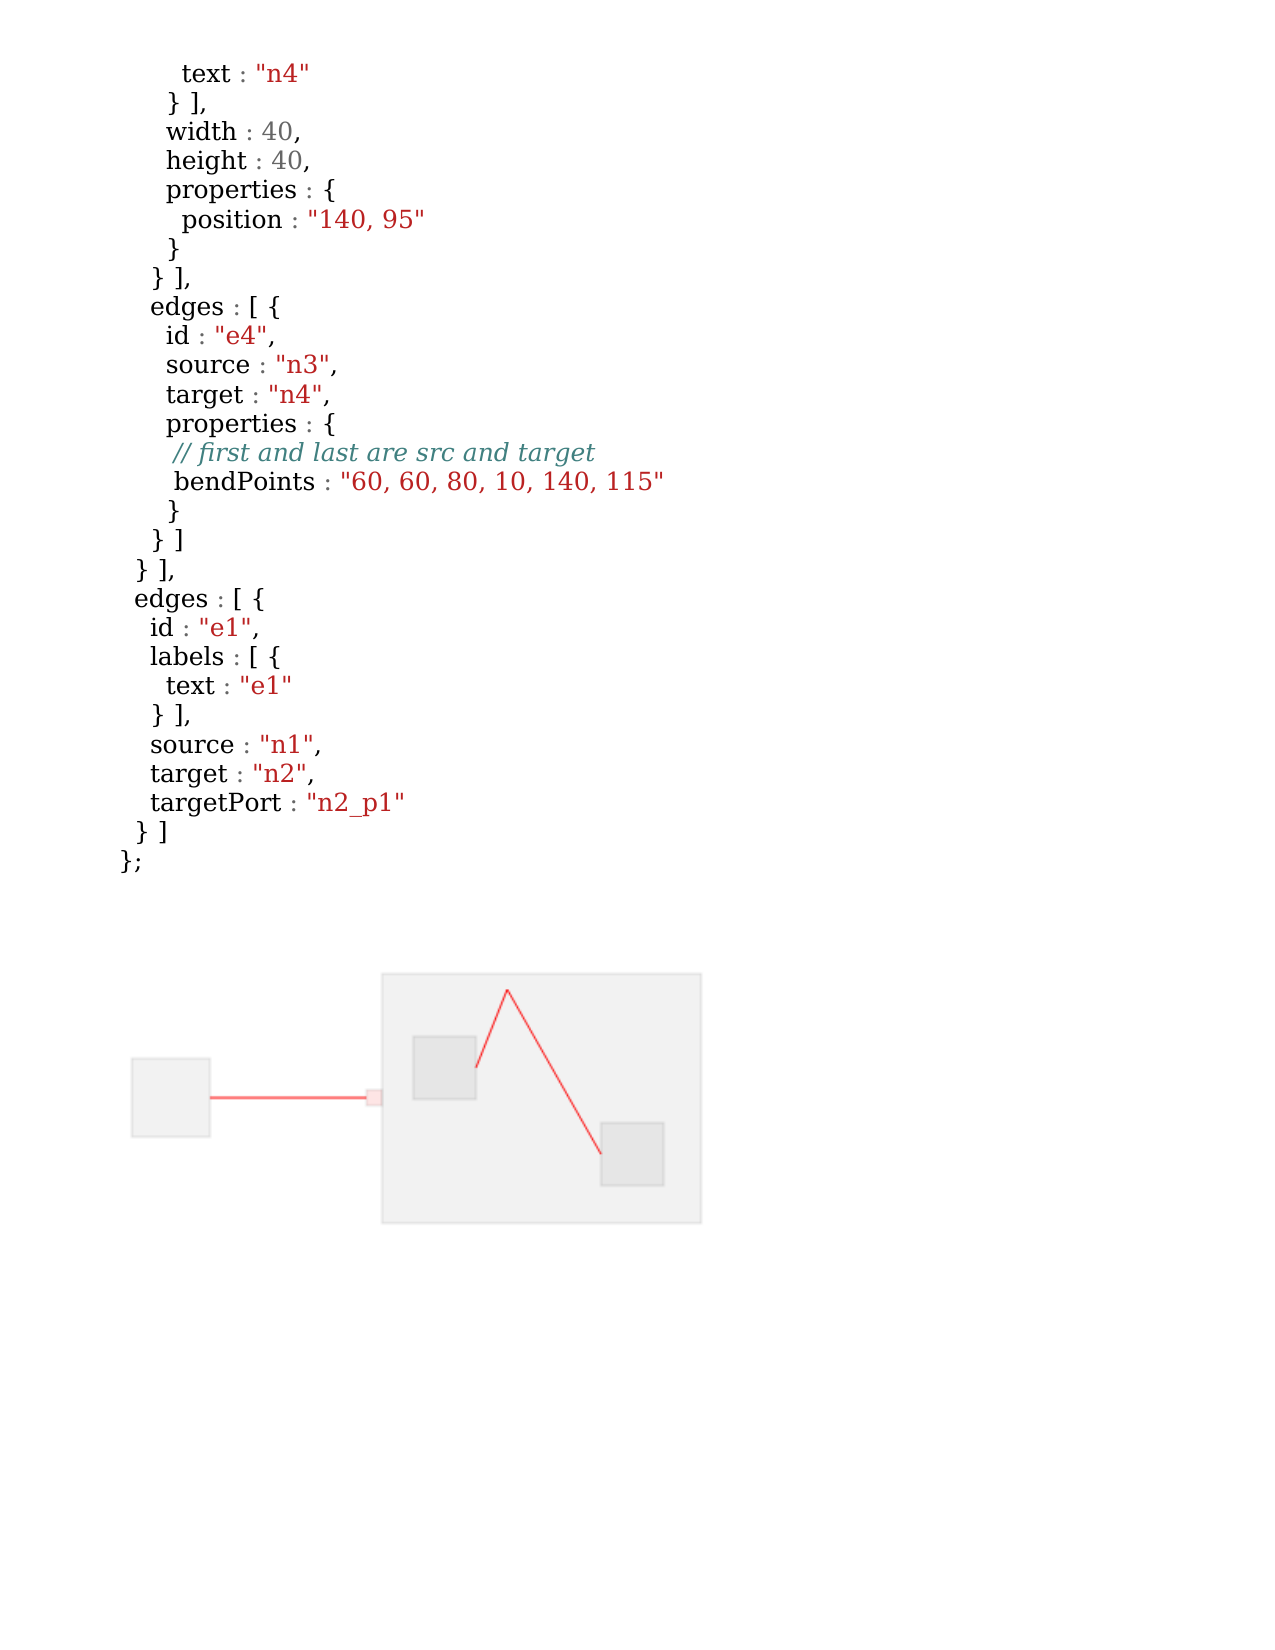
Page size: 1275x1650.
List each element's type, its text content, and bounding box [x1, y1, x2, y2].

text text : "n4" } ], width : 40, height : 40, properties : { position : "140, 95" } } ], edges : [ { id : "e4", source : "n3", target : "n4", properties : { // first and last are src and target bendPoints : "60, 60, 80, 10, 140, 115" } } ] } ], edges : [ { id : "e1", labels : [ { text : "e1" } ], source : "n1", target : "n2", targetPort : "n2_p1" } ] }; [118, 59, 1216, 876]
picture [118, 963, 714, 1233]
